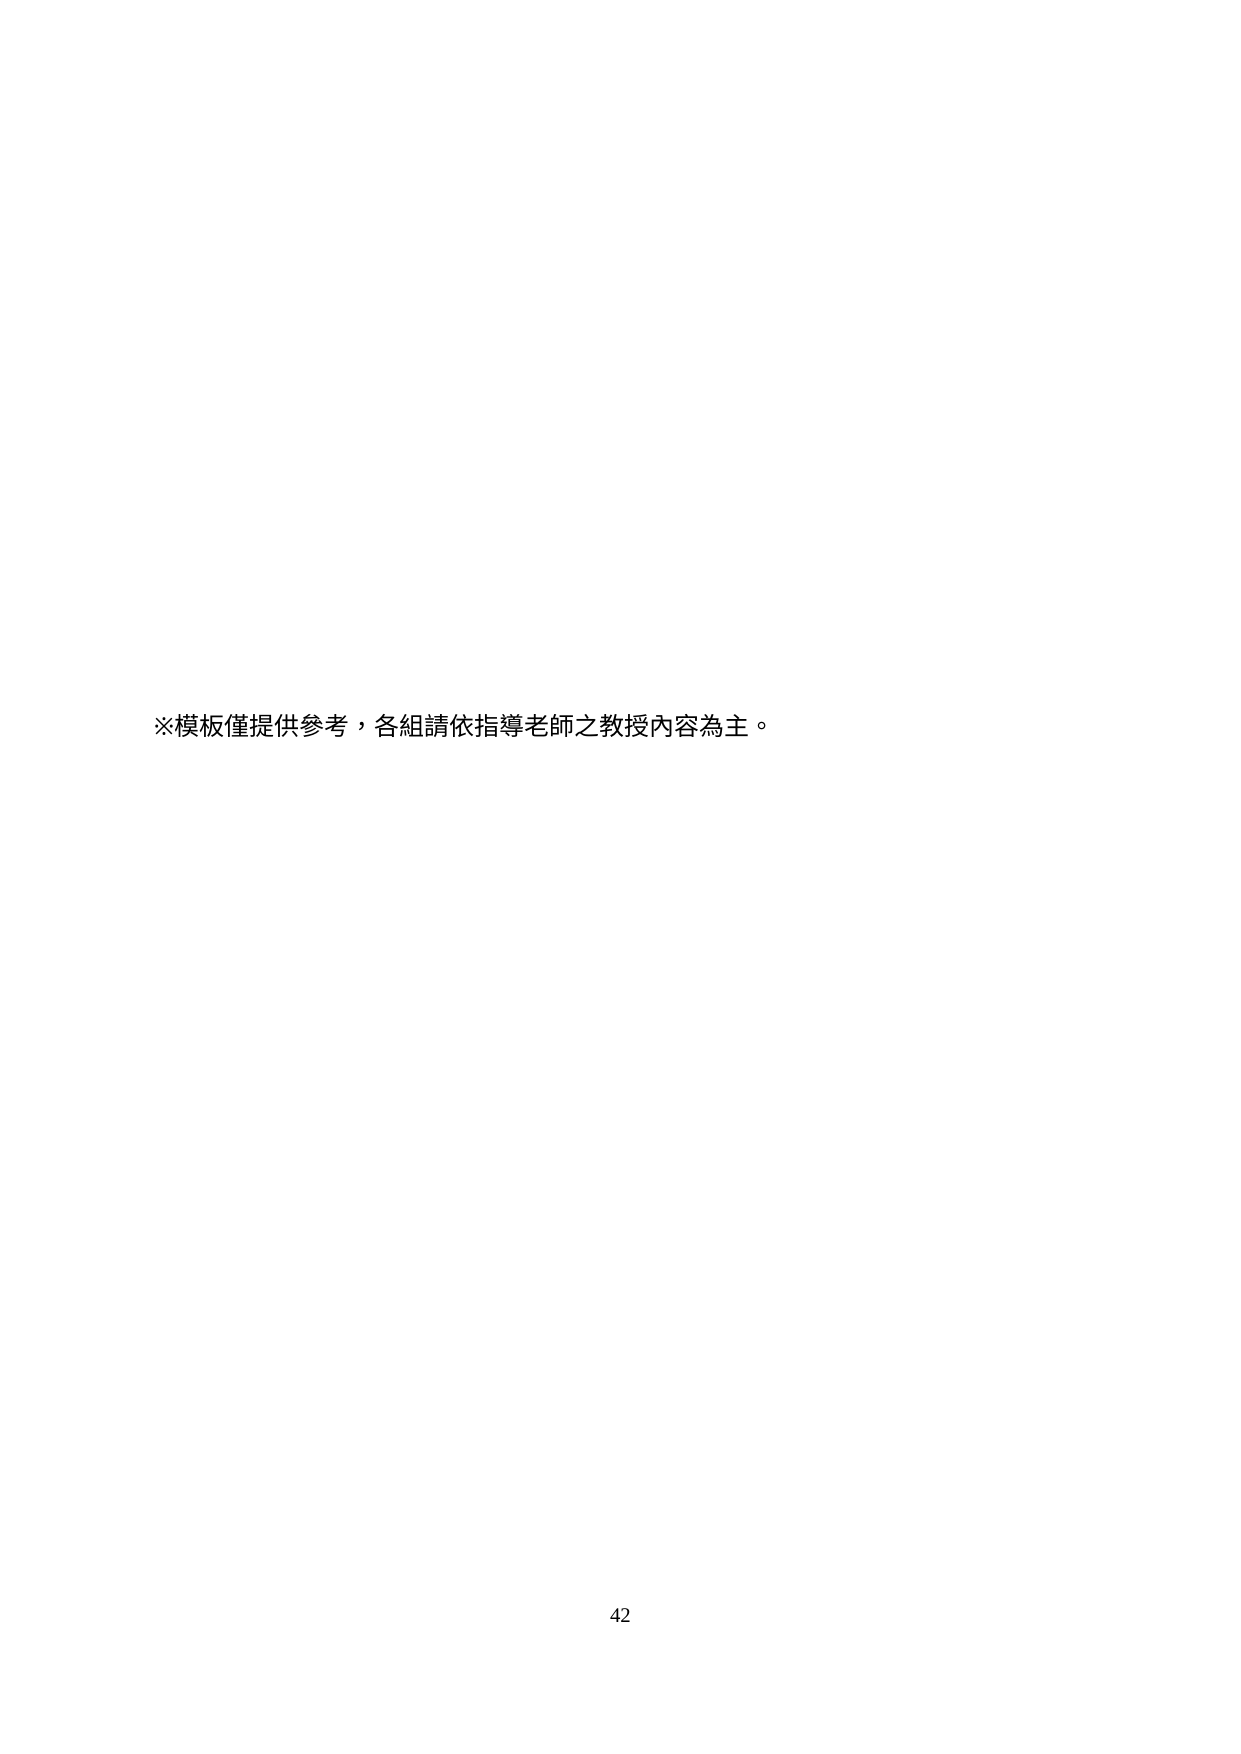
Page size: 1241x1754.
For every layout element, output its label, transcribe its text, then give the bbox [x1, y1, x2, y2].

text ※模板僅提供參考，各組請依指導老師之教授內容為主。 [153, 682, 1087, 745]
